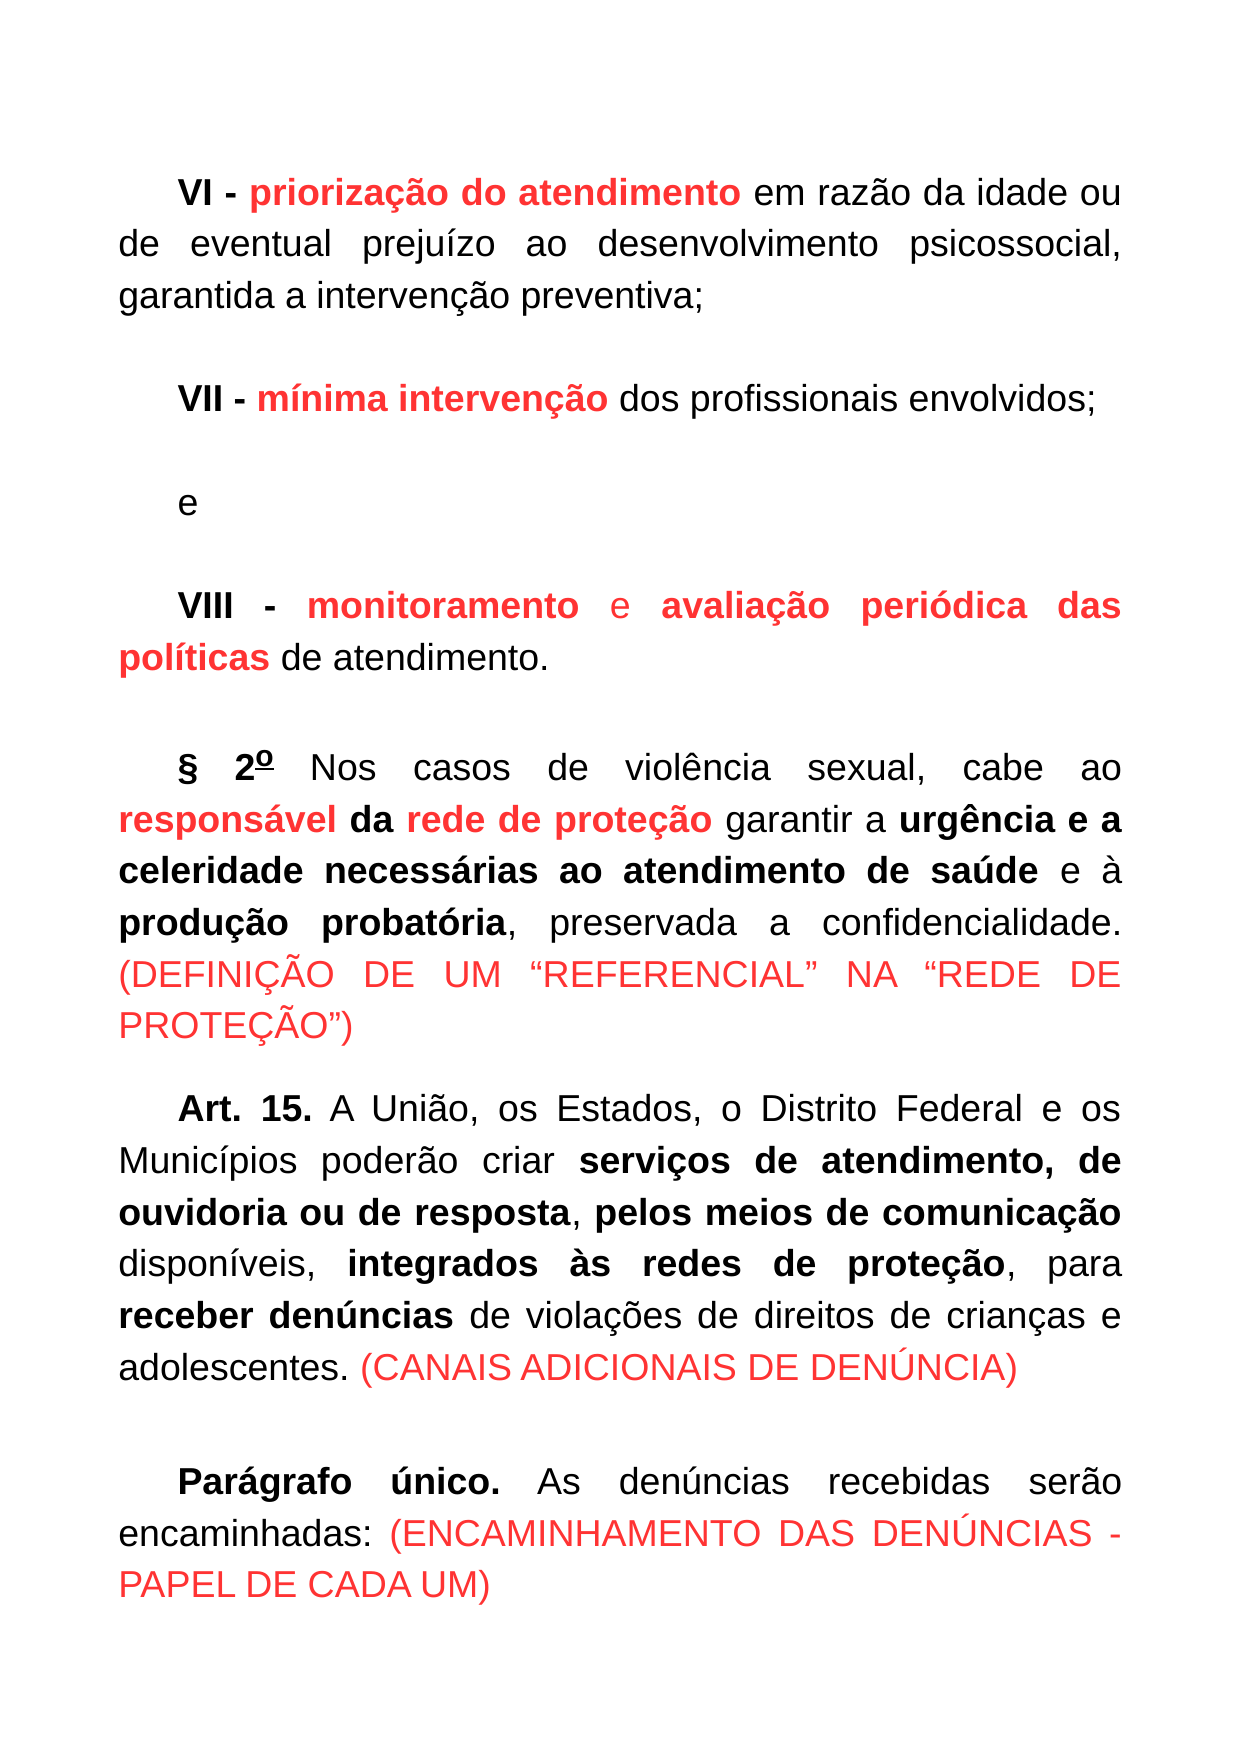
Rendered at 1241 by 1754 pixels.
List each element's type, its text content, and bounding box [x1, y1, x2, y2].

text VII - mínima intervenção dos profissionais envolvidos; [118, 376, 1122, 419]
text § 2o Nos casos de violência sexual, cabe ao responsável da rede de proteção garantir a urgência e a celeridade necessárias ao atendimento de saúde e à produção probatória, preservada a confidencialidade. (DEFINIÇÃO DE UM “REFERENCIAL” NA “REDE DE PROTEÇÃO”) [118, 738, 1122, 1047]
text Parágrafo único. As denúncias recebidas serão encaminhadas: (ENCAMINHAMENTO DAS DENÚNCIAS - PAPEL DE CADA UM) [118, 1459, 1122, 1606]
text Art. 15. A União, os Estados, o Distrito Federal e os Municípios poderão criar serviços de atendimento, de ouvidoria ou de resposta, pelos meios de comunicação disponíveis, integrados às redes de proteção, para receber denúncias de violações de direitos de crianças e adolescentes. (CANAIS ADICIONAIS DE DENÚNCIA) [118, 1087, 1122, 1388]
text e [118, 480, 1122, 523]
text VIII - monitoramento e avaliação periódica das políticas de atendimento. [118, 583, 1122, 678]
text VI - priorização do atendimento em razão da idade ou de eventual prejuízo ao desenvolvimento psicossocial, garantida a intervenção preventiva; [118, 170, 1122, 316]
